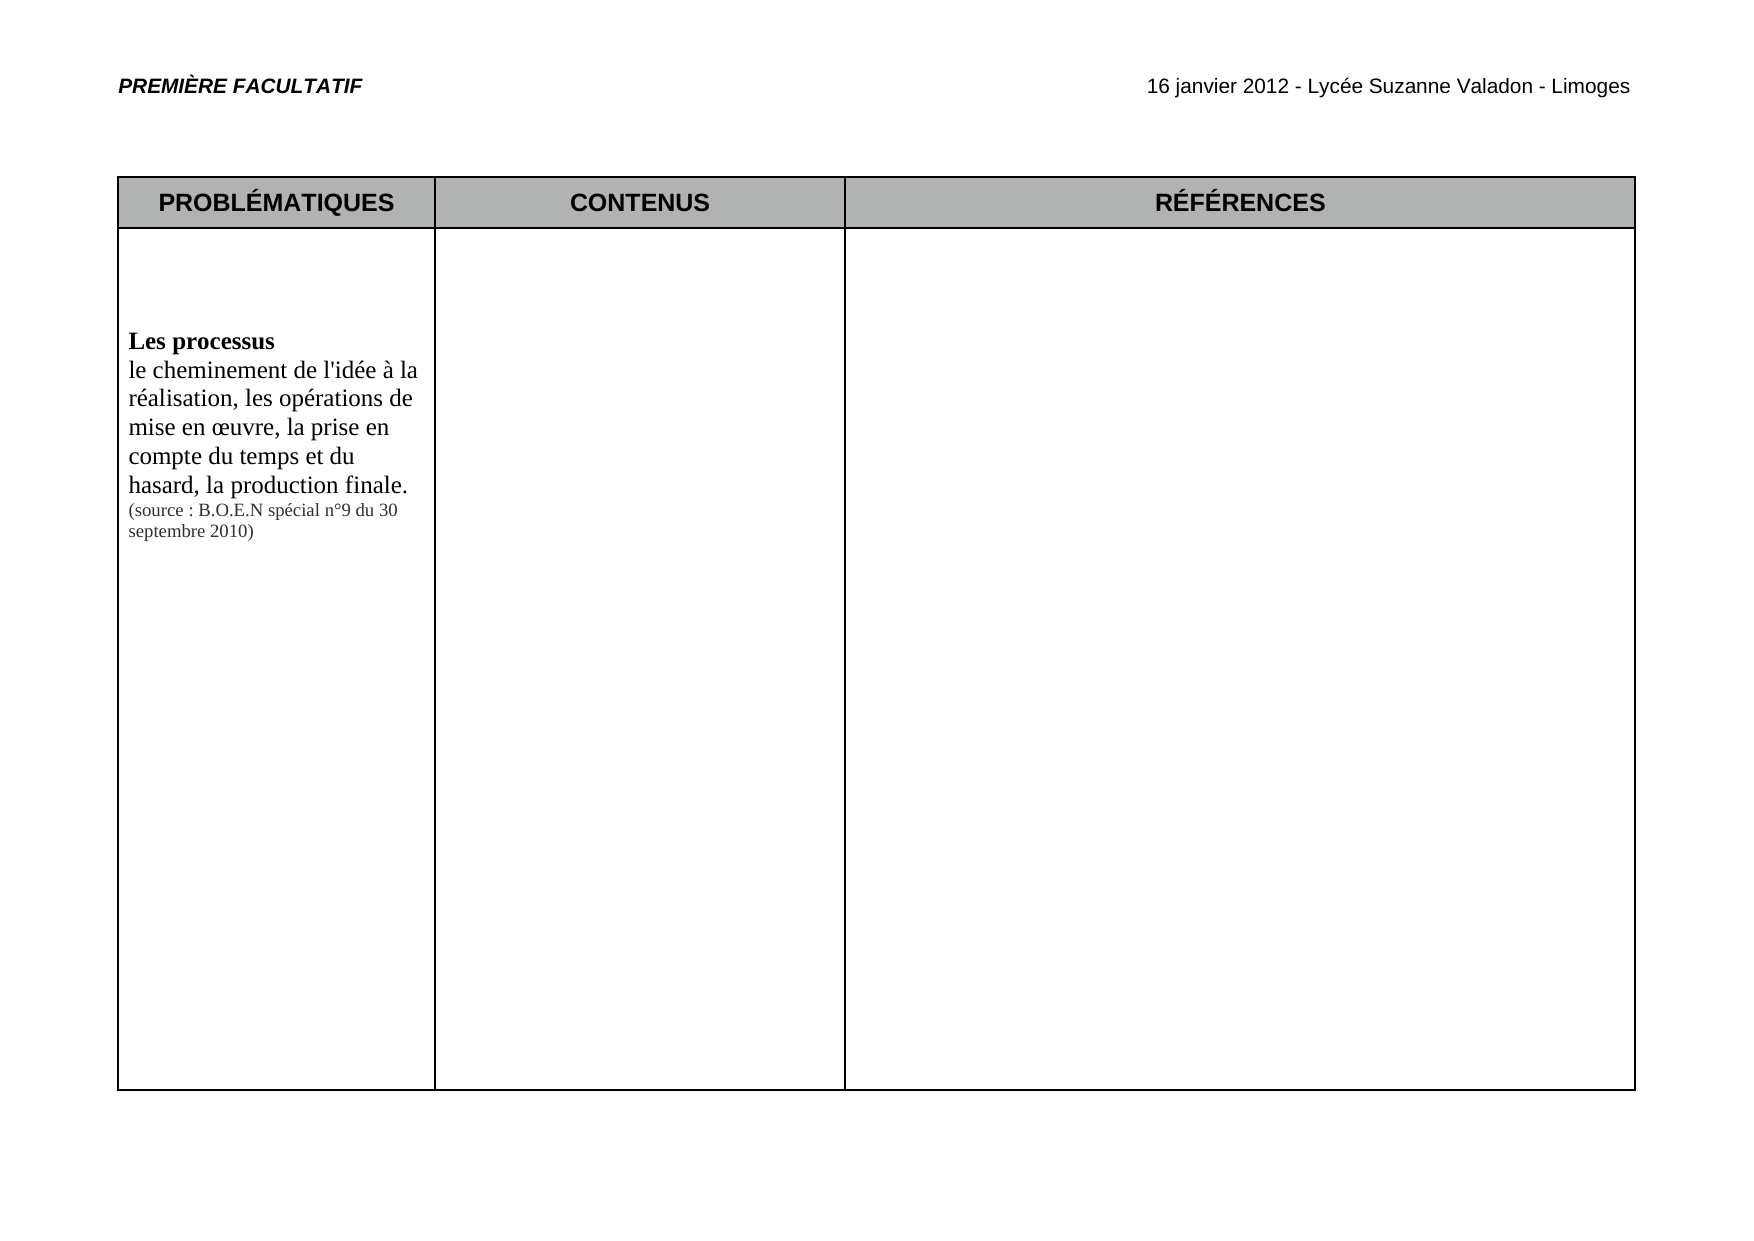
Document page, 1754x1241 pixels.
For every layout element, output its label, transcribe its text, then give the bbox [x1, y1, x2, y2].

table_header CONTENUS [436, 178, 844, 227]
table_cell Les processus le cheminement de l'idée à la réalisation, les opérations de mise en œuvre, la prise en compte du temps et du hasard, la production finale. (source : B.O.E.N spécial n°9 du 30 septembre 2010) [119, 229, 434, 1089]
table_header RÉFÉRENCES [846, 178, 1634, 227]
table_header PROBLÉMATIQUES [119, 178, 434, 227]
table_cell [436, 229, 844, 1089]
table_cell [846, 229, 1634, 1089]
